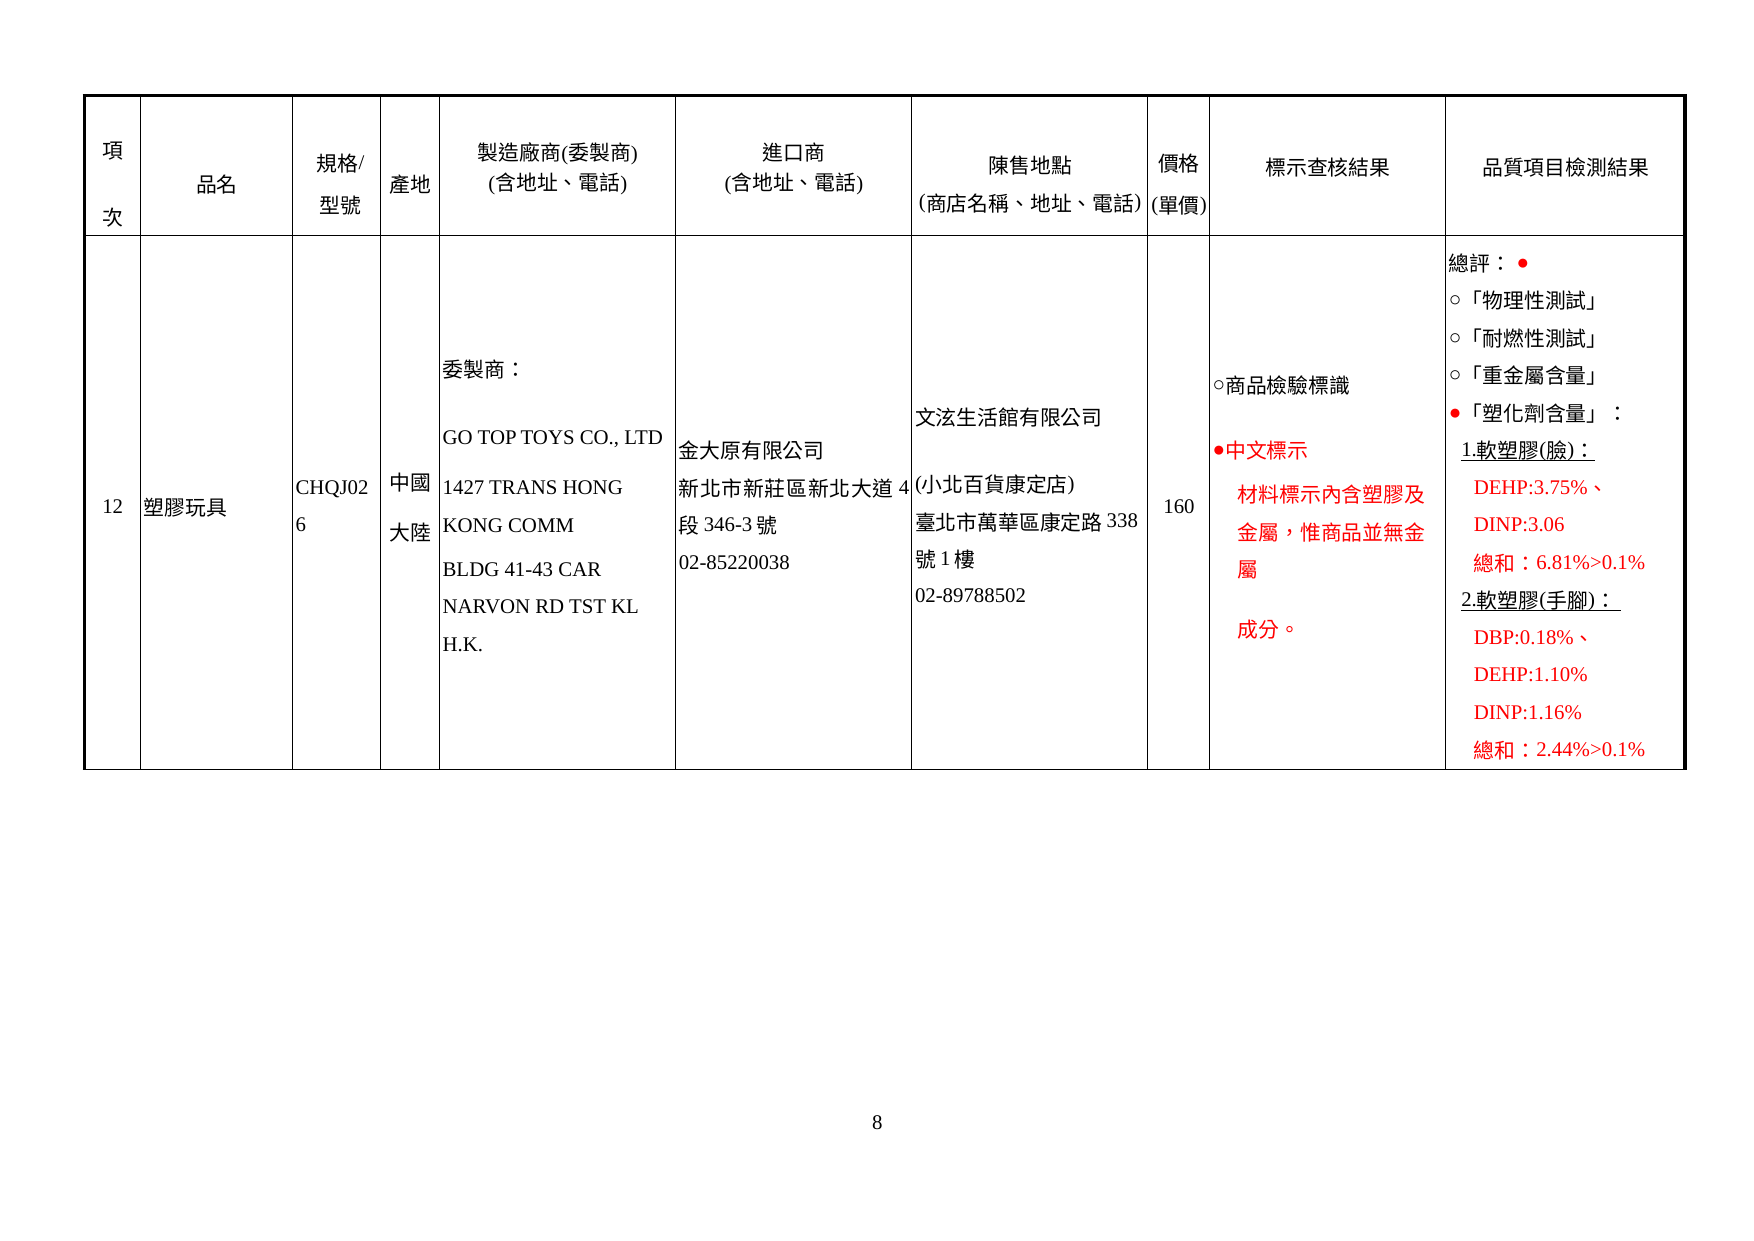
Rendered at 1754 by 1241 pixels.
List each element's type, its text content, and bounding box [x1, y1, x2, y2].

table_header 品質項目檢測結果 [1446, 97, 1683, 235]
table_header 進口商 (含地址、電話) [676, 97, 911, 235]
table_cell 金大原有限公司 新北市新莊區新北大道4段346-3號 02-85220038 [676, 236, 911, 769]
table_cell 總評： ● ○「物理性測試」 ○「耐燃性測試」 ○「重金屬含量」 ●「塑化劑含量」： 1.軟塑膠(臉)： DEHP:3.75%、 DINP:3.06 總和：6.81%>0.1% 2.軟塑膠(手腳)： DBP:0.18%、 DEHP:1.10% DINP:1.16% 總和：2.44%>0.1% [1446, 236, 1683, 769]
table_header 價格 (單價) [1148, 97, 1209, 235]
table_header 項 次 [86, 97, 140, 235]
table_cell ○商品檢驗標識 ●中文標示 材料標示內含塑膠及金屬，惟商品並無金屬 成分。 [1210, 236, 1445, 769]
table_header 陳售地點 (商店名稱、地址、電話) [912, 97, 1147, 235]
table_header 品名 [141, 97, 292, 235]
table_cell 12 [86, 236, 140, 769]
table_cell 文泫生活館有限公司 (小北百貨康定店) 臺北市萬華區康定路338號1樓 02-89788502 [912, 236, 1147, 769]
table_header 規格/ 型號 [293, 97, 380, 235]
table_header 製造廠商(委製商) (含地址、電話) [440, 97, 675, 235]
table_cell CHQJ026 [293, 236, 380, 769]
table_cell 塑膠玩具 [141, 236, 292, 769]
table_cell 160 [1148, 236, 1209, 769]
table_header 標示查核結果 [1210, 97, 1445, 235]
table_header 產地 [381, 97, 439, 235]
table_cell 中國 大陸 [381, 236, 439, 769]
table_cell 委製商： GO TOP TOYS CO., LTD 1427 TRANS HONG KONG COMM BLDG 41-43 CAR NARVON RD TST KL H.K. [440, 236, 675, 769]
